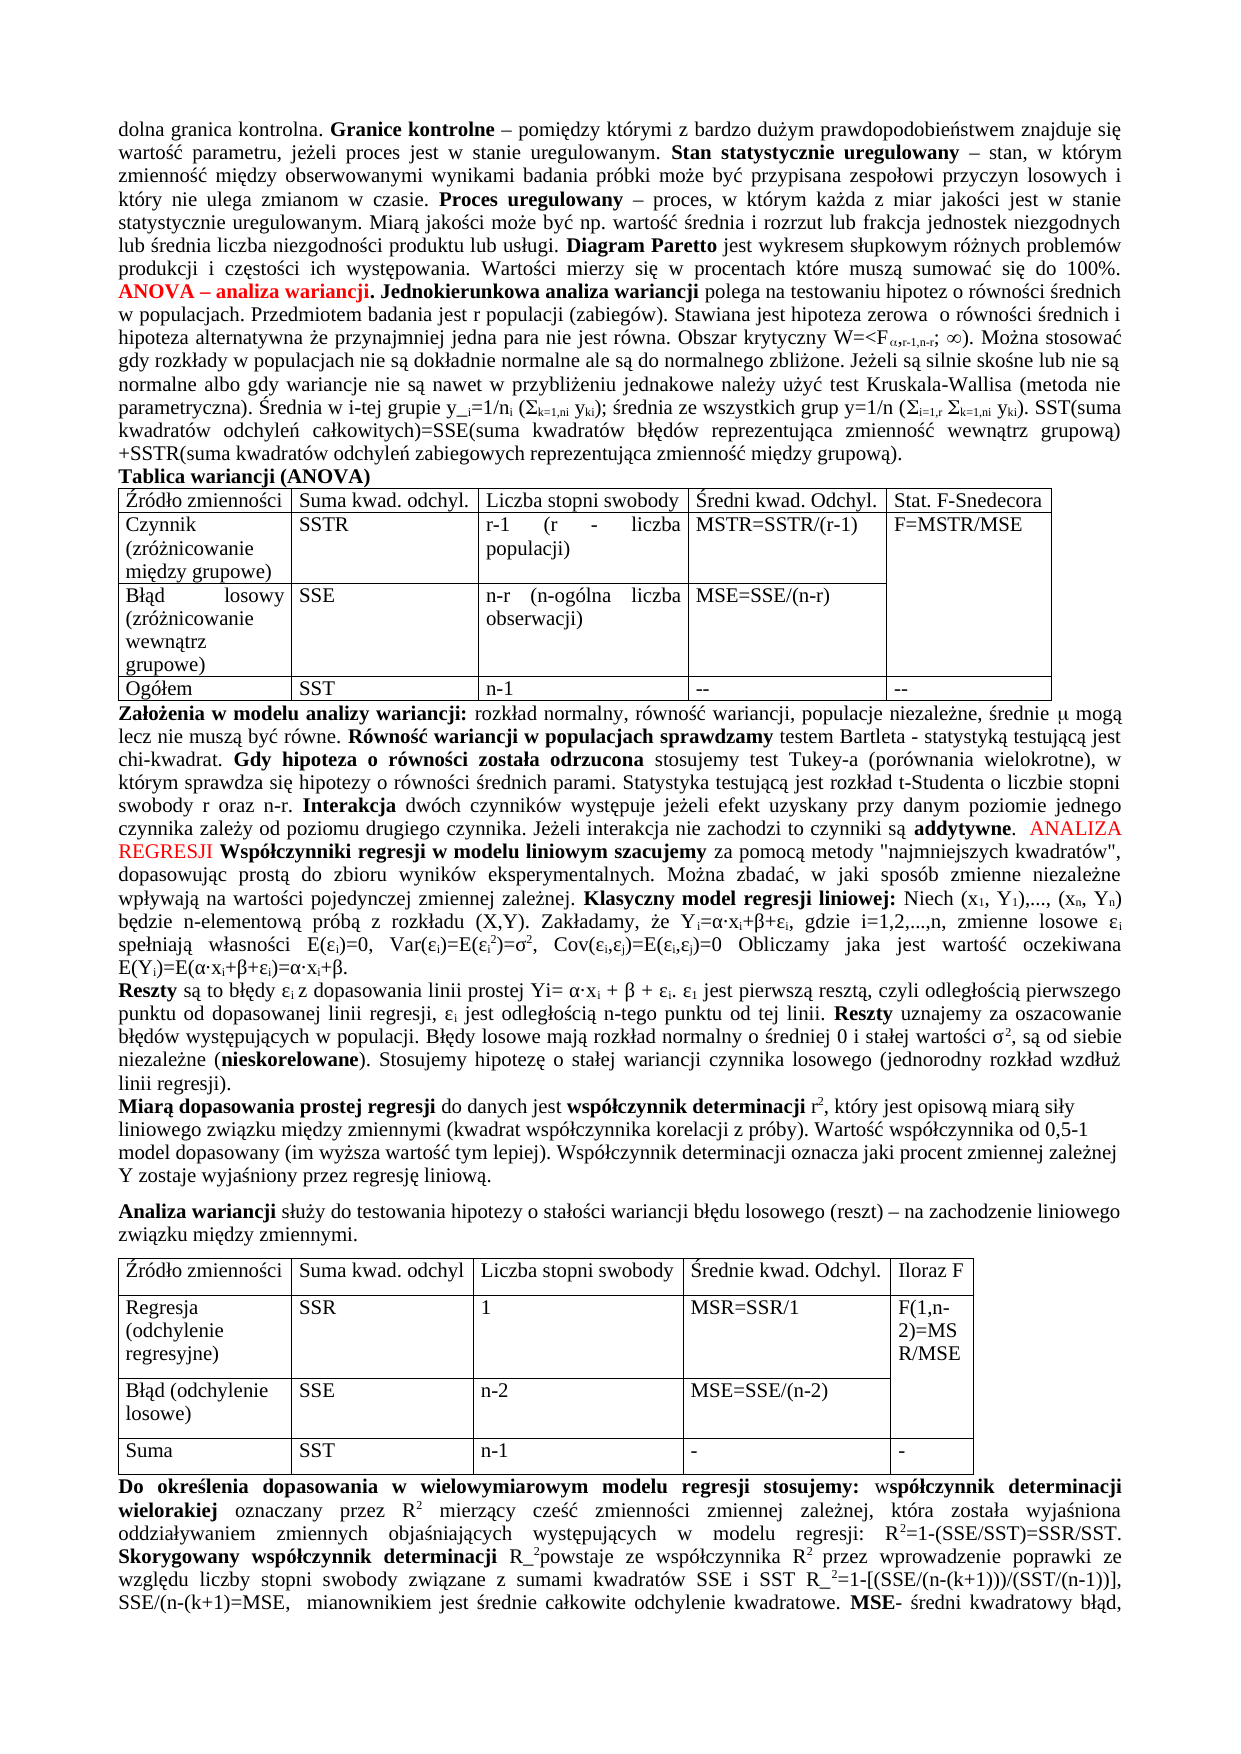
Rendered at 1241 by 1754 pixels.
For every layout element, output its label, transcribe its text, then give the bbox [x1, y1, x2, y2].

table_header 1 [474, 1296, 683, 1378]
table_header Czynnik (zróżnicowanie między grupowe) [119, 513, 291, 583]
table_header Źródło zmienności [119, 1259, 291, 1295]
table_header Liczba stopni swobody [479, 489, 688, 512]
table_cell n-1 [474, 1439, 683, 1474]
table_header Średni kwad. Odchyl. [689, 489, 886, 512]
table_cell Błąd (odchylenie losowe) [119, 1379, 291, 1438]
table_cell F(1,n-2)=MSR/MSE [891, 1296, 973, 1438]
table_cell n-1 [479, 677, 688, 700]
table_header Źródło zmienności [119, 489, 291, 512]
table_header Iloraz F [891, 1259, 973, 1295]
table_header SSR [292, 1296, 473, 1378]
table_cell SSE [292, 584, 478, 676]
text Do określenia dopasowania w wielowymiarowym modelu regresji stosujemy: współczynnik determinacji wielorakiej oznaczany przez R2 mierzący cześć zmienności zmiennej zależnej, która została wyjaśniona oddziaływaniem zmiennych objaśniających występujących w modelu regresji: R2=1-(SSE/SST)=SSR/SST. Skorygowany współczynnik determinacji R_2powstaje ze współczynnika R2 przez wprowadzenie poprawki ze względu liczby stopni swobody związane z sumami kwadratów SSE i SST R_2=1-[(SSE/(n-(k+1)))/(SST/(n-1))], SSE/(n-(k+1)=MSE, mianownikiem jest średnie całkowite odchylenie kwadratowe. MSE- średni kwadratowy błąd, [118, 1475, 1122, 1614]
text dolna granica kontrolna. Granice kontrolne – pomiędzy którymi z bardzo dużym prawdopodobieństwem znajduje się wartość parametru, jeżeli proces jest w stanie uregulowanym. Stan statystycznie uregulowany – stan, w którym zmienność między obserwowanymi wynikami badania próbki może być przypisana zespołowi przyczyn losowych i który nie ulega zmianom w czasie. Proces uregulowany – proces, w którym każda z miar jakości jest w stanie statystycznie uregulowanym. Miarą jakości może być np. wartość średnia i rozrzut lub frakcja jednostek niezgodnych lub średnia liczba niezgodności produktu lub usługi. Diagram Paretto jest wykresem słupkowym różnych problemów produkcji i częstości ich występowania. Wartości mierzy się w procentach które muszą sumować się do 100%. ANOVA – analiza wariancji. Jednokierunkowa analiza wariancji polega na testowaniu hipotez o równości średnich w populacjach. Przedmiotem badania jest r populacji (zabiegów). Stawiana jest hipoteza zerowa o równości średnich i hipoteza alternatywna że przynajmniej jedna para nie jest równa. Obszar krytyczny W=<F,r-1,n-r; ). Można stosować gdy rozkłady w populacjach nie są dokładnie normalne ale są do normalnego zbliżone. Jeżeli są silnie skośne lub nie są normalne albo gdy wariancje nie są nawet w przybliżeniu jednakowe należy użyć test Kruskala-Wallisa (metoda nie parametryczna). Średnia w i-tej grupie y_i=1/ni (k=1,ni yki); średnia ze wszystkich grup y=1/n (i=1,r k=1,ni yki). SST(suma kwadratów odchyleń całkowitych)=SSE(suma kwadratów błędów reprezentująca zmienność wewnątrz grupową)+SSTR(suma kwadratów odchyleń zabiegowych reprezentująca zmienność między grupową). [118, 118, 1122, 465]
table_cell SST [292, 1439, 473, 1474]
text Założenia w modelu analizy wariancji: rozkład normalny, równość wariancji, populacje niezależne, średnie  mogą lecz nie muszą być równe. Równość wariancji w populacjach sprawdzamy testem Bartleta - statystyką testującą jest chi-kwadrat. Gdy hipoteza o równości została odrzucona stosujemy test Tukey-a (porównania wielokrotne), w którym sprawdza się hipotezy o równości średnich parami. Statystyka testującą jest rozkład t-Studenta o liczbie stopni swobody r oraz n-r. Interakcja dwóch czynników występuje jeżeli efekt uzyskany przy danym poziomie jednego czynnika zależy od poziomu drugiego czynnika. Jeżeli interakcja nie zachodzi to czynniki są addytywne. ANALIZA REGRESJI Współczynniki regresji w modelu liniowym szacujemy za pomocą metody "najmniejszych kwadratów", dopasowując prostą do zbioru wyników eksperymentalnych. Można zbadać, w jaki sposób zmienne niezależne wpływają na wartości pojedynczej zmiennej zależnej. Klasyczny model regresji liniowej: Niech (x1, Y1),..., (xn, Yn) będzie n-elementową próbą z rozkładu (X,Y). Zakładamy, że Yi=α·xi+β+εi, gdzie i=1,2,...,n, zmienne losowe εi spełniają własności E(εi)=0, Var(εi)=E(εi2)=σ2, Cov(εi,εj)=E(εi,εj)=0 Obliczamy jaka jest wartość oczekiwana E(Yi)=E(α·xi+β+εi)=α·xi+β. [118, 701, 1122, 979]
table_cell MSE=SSE/(n-r) [689, 584, 886, 676]
table_header Liczba stopni swobody [474, 1259, 683, 1295]
table_header Regresja (odchylenie regresyjne) [119, 1296, 291, 1378]
text Analiza wariancji służy do testowania hipotezy o stałości wariancji błędu losowego (reszt) – na zachodzenie liniowego związku między zmiennymi. [118, 1199, 1122, 1246]
table_cell n-r (n-ogólna liczba obserwacji) [479, 584, 688, 676]
table_cell SSE [292, 1379, 473, 1438]
table_cell Ogółem [119, 677, 291, 700]
table_header Średnie kwad. Odchyl. [684, 1259, 890, 1295]
table_cell F=MSTR/MSE [887, 513, 1051, 676]
table_cell MSE=SSE/(n-2) [684, 1379, 890, 1438]
table_cell SST [292, 677, 478, 700]
table_cell Błąd losowy (zróżnicowanie wewnątrz grupowe) [119, 584, 291, 676]
table_header r-1 (r - liczba populacji) [479, 513, 688, 583]
table_header SSTR [292, 513, 478, 583]
text Tablica wariancji (ANOVA) [118, 465, 1122, 488]
table_cell -- [689, 677, 886, 700]
text Miarą dopasowania prostej regresji do danych jest współczynnik determinacji r2, który jest opisową miarą siły liniowego związku między zmiennymi (kwadrat współczynnika korelacji z próby). Wartość współczynnika od 0,5-1 model dopasowany (im wyższa wartość tym lepiej). Współczynnik determinacji oznacza jaki procent zmiennej zależnej Y zostaje wyjaśniony przez regresję liniową. [118, 1094, 1122, 1187]
table_cell Suma [119, 1439, 291, 1474]
table_header Suma kwad. odchyl [292, 1259, 473, 1295]
table_cell - [684, 1439, 890, 1474]
text Reszty są to błędy εi z dopasowania linii prostej Yi= α·xi + β + εi. ε1 jest pierwszą resztą, czyli odległością pierwszego punktu od dopasowanej linii regresji, εi jest odległością n-tego punktu od tej linii. Reszty uznajemy za oszacowanie błędów występujących w populacji. Błędy losowe mają rozkład normalny o średniej 0 i stałej wartości σ2, są od siebie niezależne (nieskorelowane). Stosujemy hipotezę o stałej wariancji czynnika losowego (jednorodny rozkład wzdłuż linii regresji). [118, 979, 1122, 1094]
table_cell -- [887, 677, 1051, 700]
table_cell n-2 [474, 1379, 683, 1438]
table_header Suma kwad. odchyl. [292, 489, 478, 512]
table_header MSR=SSR/1 [684, 1296, 890, 1378]
table_header Stat. F-Snedecora [887, 489, 1051, 512]
table_cell - [891, 1439, 973, 1474]
table_header MSTR=SSTR/(r-1) [689, 513, 886, 583]
